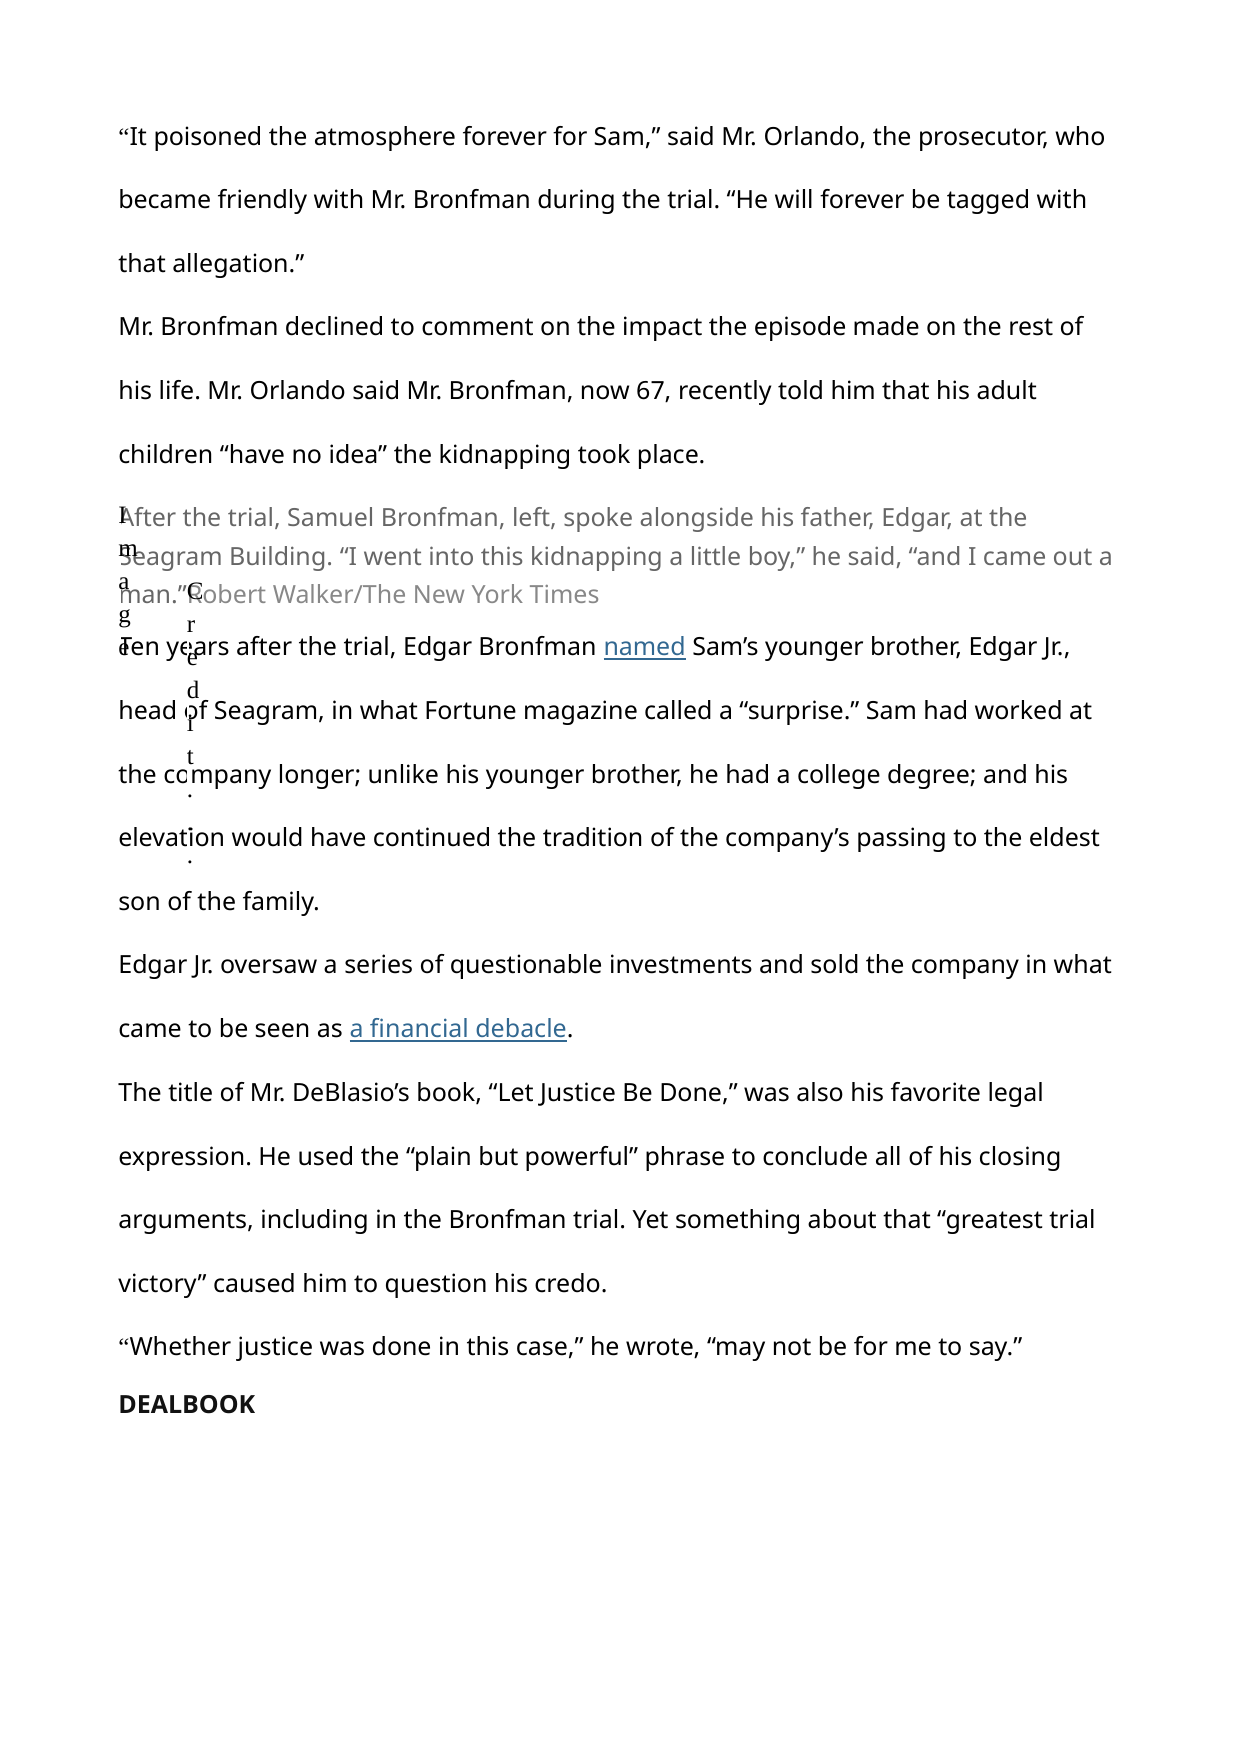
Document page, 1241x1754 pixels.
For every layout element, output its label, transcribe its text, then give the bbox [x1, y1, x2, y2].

text DEALBOOK [118, 1393, 1122, 1418]
text Edgar Jr. oversaw a series of questionable investments and sold the company in what came to be seen as a financial debacle. [118, 947, 1122, 1045]
text “Whether justice was done in this case,” he wrote, “may not be for me to say.” [118, 1329, 1122, 1363]
text “It poisoned the atmosphere forever for Sam,” said Mr. Orlando, the prosecutor, who became friendly with Mr. Bronfman during the trial. “He will forever be tagged with that allegation.” [118, 118, 1122, 279]
text The title of Mr. DeBlasio’s book, “Let Justice Be Done,” was also his favorite legal expression. He used the “plain but powerful” phrase to conclude all of his closing arguments, including in the Bronfman trial. Yet something about that “greatest trial victory” caused him to question his credo. [118, 1074, 1122, 1299]
text After the trial, Samuel Bronfman, left, spoke alongside his father, Edgar, at the Seagram Building. “I went into this kidnapping a little boy,” he said, “and I came out a man.”Robert Walker/The New York Times [121, 500, 1122, 610]
text Ten years after the trial, Edgar Bronfman named Sam’s younger brother, Edgar Jr., head of Seagram, in what Fortune magazine called a “surprise.” Sam had worked at the company longer; unlike his younger brother, he had a college degree; and his elevation would have continued the tradition of the company’s passing to the eldest son of the family. [118, 629, 1122, 918]
text Mr. Bronfman declined to comment on the impact the episode made on the rest of his life. Mr. Orlando said Mr. Bronfman, now 67, recently told him that his adult children “have no idea” the kidnapping took place. [118, 309, 1122, 470]
